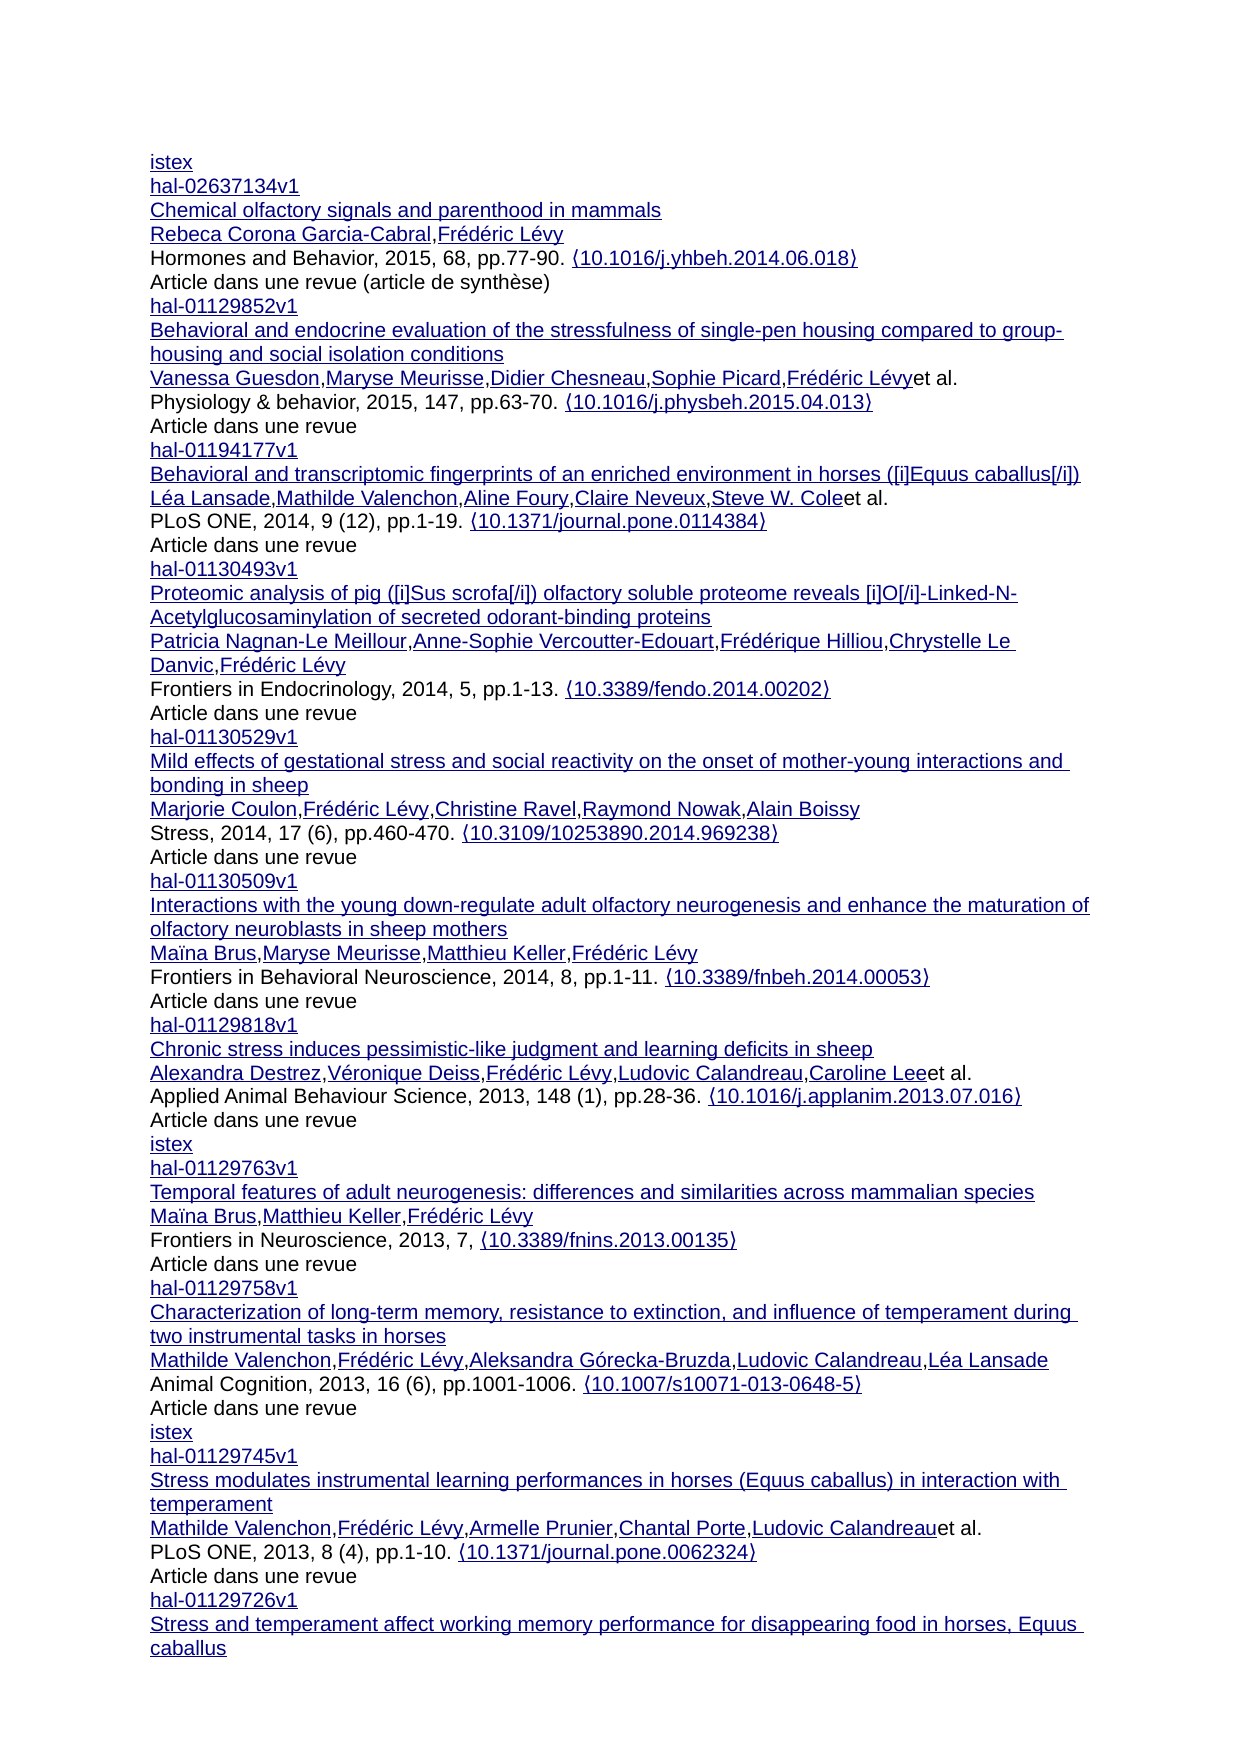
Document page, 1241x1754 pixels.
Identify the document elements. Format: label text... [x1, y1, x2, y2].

table_cell Temporal features of adult neurogenesis: differences and similarities across mammalian species Maïna Brus,Matthieu Keller,Frédéric Lévy Frontiers in Neuroscience, 2013, 7, ⟨10.3389/fnins.2013.00135⟩ Article dans une revue hal-01129758v1 [150, 1180, 1090, 1300]
table_cell Proteomic analysis of pig ([i]Sus scrofa[/i]) olfactory soluble proteome reveals [i]O[/i]-Linked-N-Acetylglucosaminylation of secreted odorant-binding proteins Patricia Nagnan-Le Meillour,Anne-Sophie Vercoutter-Edouart,Frédérique Hilliou,Chrystelle Le Danvic,Frédéric Lévy Frontiers in Endocrinology, 2014, 5, pp.1-13. ⟨10.3389/fendo.2014.00202⟩ Article dans une revue hal-01130529v1 [150, 581, 1090, 749]
table_cell Interactions with the young down-regulate adult olfactory neurogenesis and enhance the maturation of [150, 893, 1090, 914]
table_cell Behavioral and endocrine evaluation of the stressfulness of single-pen housing compared to group-housing and social isolation conditions Vanessa Guesdon,Maryse Meurisse,Didier Chesneau,Sophie Picard,Frédéric Lévyet al. Physiology & behavior, 2015, 147, pp.63-70. ⟨10.1016/j.physbeh.2015.04.013⟩ Article dans une revue hal-01194177v1 [150, 318, 1090, 461]
table_cell Mild effects of gestational stress and social reactivity on the onset of mother-young interactions and bonding in sheep Marjorie Coulon,Frédéric Lévy,Christine Ravel,Raymond Nowak,Alain Boissy Stress, 2014, 17 (6), pp.460-470. ⟨10.3109/10253890.2014.969238⟩ Article dans une revue hal-01130509v1 [150, 749, 1090, 893]
table_cell Chemical olfactory signals and parenthood in mammals Rebeca Corona Garcia-Cabral,Frédéric Lévy Hormones and Behavior, 2015, 68, pp.77-90. ⟨10.1016/j.yhbeh.2014.06.018⟩ Article dans une revue (article de synthèse) hal-01129852v1 [150, 198, 1090, 318]
table_cell istex hal-02637134v1 [150, 150, 1090, 198]
table_cell Characterization of long-term memory, resistance to extinction, and influence of temperament during two instrumental tasks in horses Mathilde Valenchon,Frédéric Lévy,Aleksandra Górecka-Bruzda,Ludovic Calandreau,Léa Lansade Animal Cognition, 2013, 16 (6), pp.1001-1006. ⟨10.1007/s10071-013-0648-5⟩ Article dans une revue istex hal-01129745v1 [150, 1300, 1090, 1468]
table_cell Behavioral and transcriptomic fingerprints of an enriched environment in horses ([i]Equus caballus[/i]) Léa Lansade,Mathilde Valenchon,Aline Foury,Claire Neveux,Steve W. Coleet al. PLoS ONE, 2014, 9 (12), pp.1-19. ⟨10.1371/journal.pone.0114384⟩ Article dans une revue hal-01130493v1 [150, 461, 1090, 581]
table_cell Stress modulates instrumental learning performances in horses (Equus caballus) in interaction with temperament Mathilde Valenchon,Frédéric Lévy,Armelle Prunier,Chantal Porte,Ludovic Calandreauet al. PLoS ONE, 2013, 8 (4), pp.1-10. ⟨10.1371/journal.pone.0062324⟩ Article dans une revue hal-01129726v1 [150, 1468, 1090, 1611]
table_cell olfactory neuroblasts in sheep mothers Maïna Brus,Maryse Meurisse,Matthieu Keller,Frédéric Lévy Frontiers in Behavioral Neuroscience, 2014, 8, pp.1-11. ⟨10.3389/fnbeh.2014.00053⟩ Article dans une revue hal-01129818v1 [150, 915, 1090, 1036]
table_cell Stress and temperament affect working memory performance for disappearing food in horses, Equus caballus [150, 1611, 1090, 1659]
table_cell Chronic stress induces pessimistic-like judgment and learning deficits in sheep Alexandra Destrez,Véronique Deiss,Frédéric Lévy,Ludovic Calandreau,Caroline Leeet al. Applied Animal Behaviour Science, 2013, 148 (1), pp.28-36. ⟨10.1016/j.applanim.2013.07.016⟩ Article dans une revue istex hal-01129763v1 [150, 1036, 1090, 1180]
